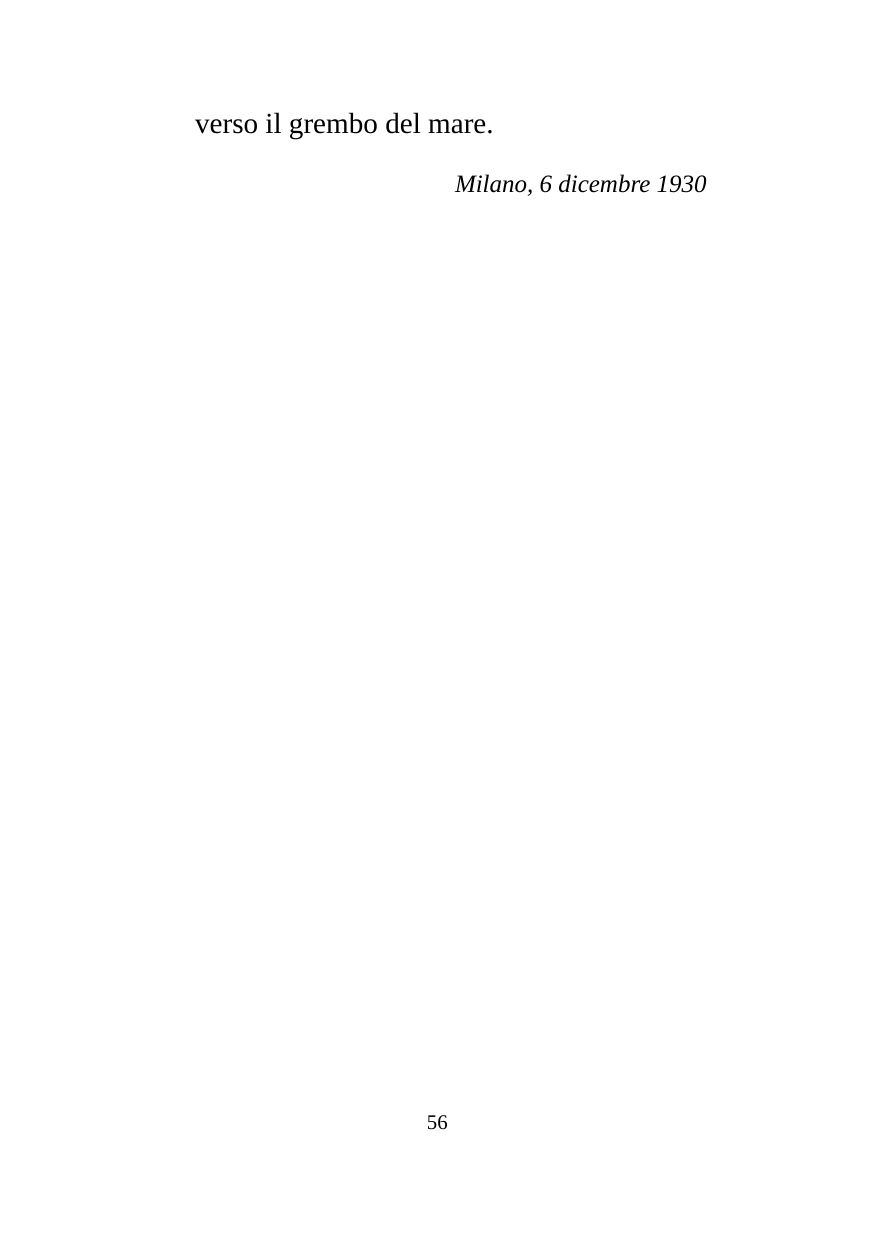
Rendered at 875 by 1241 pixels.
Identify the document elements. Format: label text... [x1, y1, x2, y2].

text Milano, 6 dicembre 1930 [106, 169, 709, 198]
text verso il grembo del mare. [195, 106, 768, 140]
